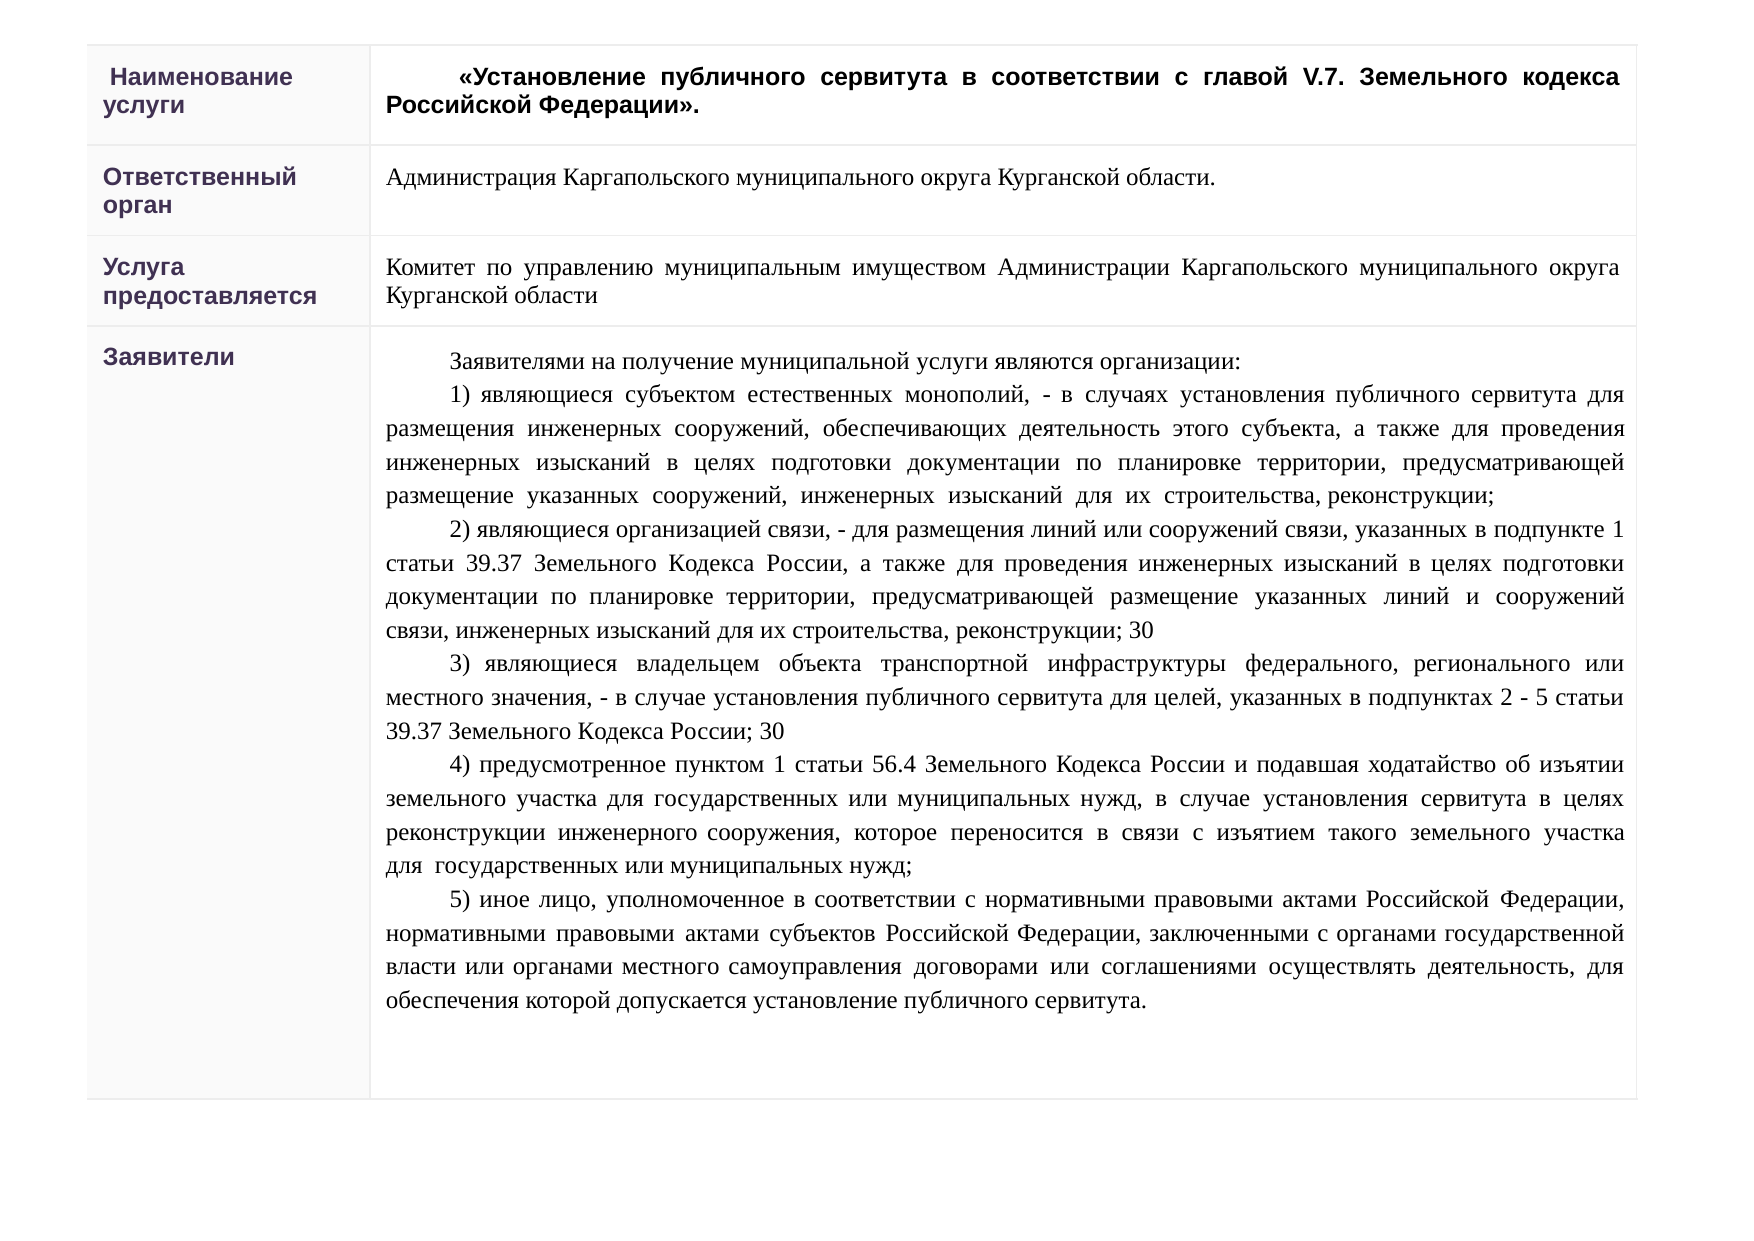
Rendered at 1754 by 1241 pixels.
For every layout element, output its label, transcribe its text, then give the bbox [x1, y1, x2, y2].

table_cell Услуга предоставляется [87, 236, 369, 325]
table_header «Установление публичного сервитута в соответствии с главой V.7. Земельного кодекса Российской Федерации». [371, 46, 1636, 144]
table_header Наименование услуги [87, 46, 369, 144]
table_cell Комитет по управлению муниципальным имуществом Администрации Каргапольского муниципального округа Курганской области [371, 236, 1636, 325]
table_cell Администрация Каргапольского муниципального округа Курганской области. [371, 146, 1636, 235]
table_cell Заявители [87, 327, 369, 1098]
table_cell Заявителями на получение муниципальной услуги являются организации: 1) являющиеся субъектом естественных монополий, - в случаях установления публичного сервитута для размещения инженерных сооружений, обеспечивающих деятельность этого субъекта, а также для проведения инженерных изысканий в целях подготовки документации по планировке территории, предусматривающей размещение указанных сооружений, инженерных изысканий для их строительства, реконструкции; 2) являющиеся организацией связи, - для размещения линий или сооружений связи, указанных в подпункте 1 статьи 39.37 Земельного Кодекса России, а также для проведения инженерных изысканий в целях подготовки документации по планировке территории, предусматривающей размещение указанных линий и сооружений связи, инженерных изысканий для их строительства, реконструкции; 30 3) являющиеся владельцем объекта транспортной инфраструктуры федерального, регионального или местного значения, - в случае установления публичного сервитута для целей, указанных в подпунктах 2 - 5 статьи 39.37 Земельного Кодекса России; 30 4) предусмотренное пунктом 1 статьи 56.4 Земельного Кодекса России и подавшая ходатайство об изъятии земельного участка для государственных или муниципальных нужд, в случае установления сервитута в целях реконструкции инженерного сооружения, которое переносится в связи с изъятием такого земельного участка для государственных или муниципальных нужд; 5) иное лицо, уполномоченное в соответствии с нормативными правовыми актами Российской Федерации, нормативными правовыми актами субъектов Российской Федерации, заключенными с органами государственной власти или органами местного самоуправления договорами или соглашениями осуществлять деятельность, для обеспечения которой допускается установление публичного сервитута. [371, 327, 1636, 1098]
table_cell Ответственный орган [87, 146, 369, 235]
